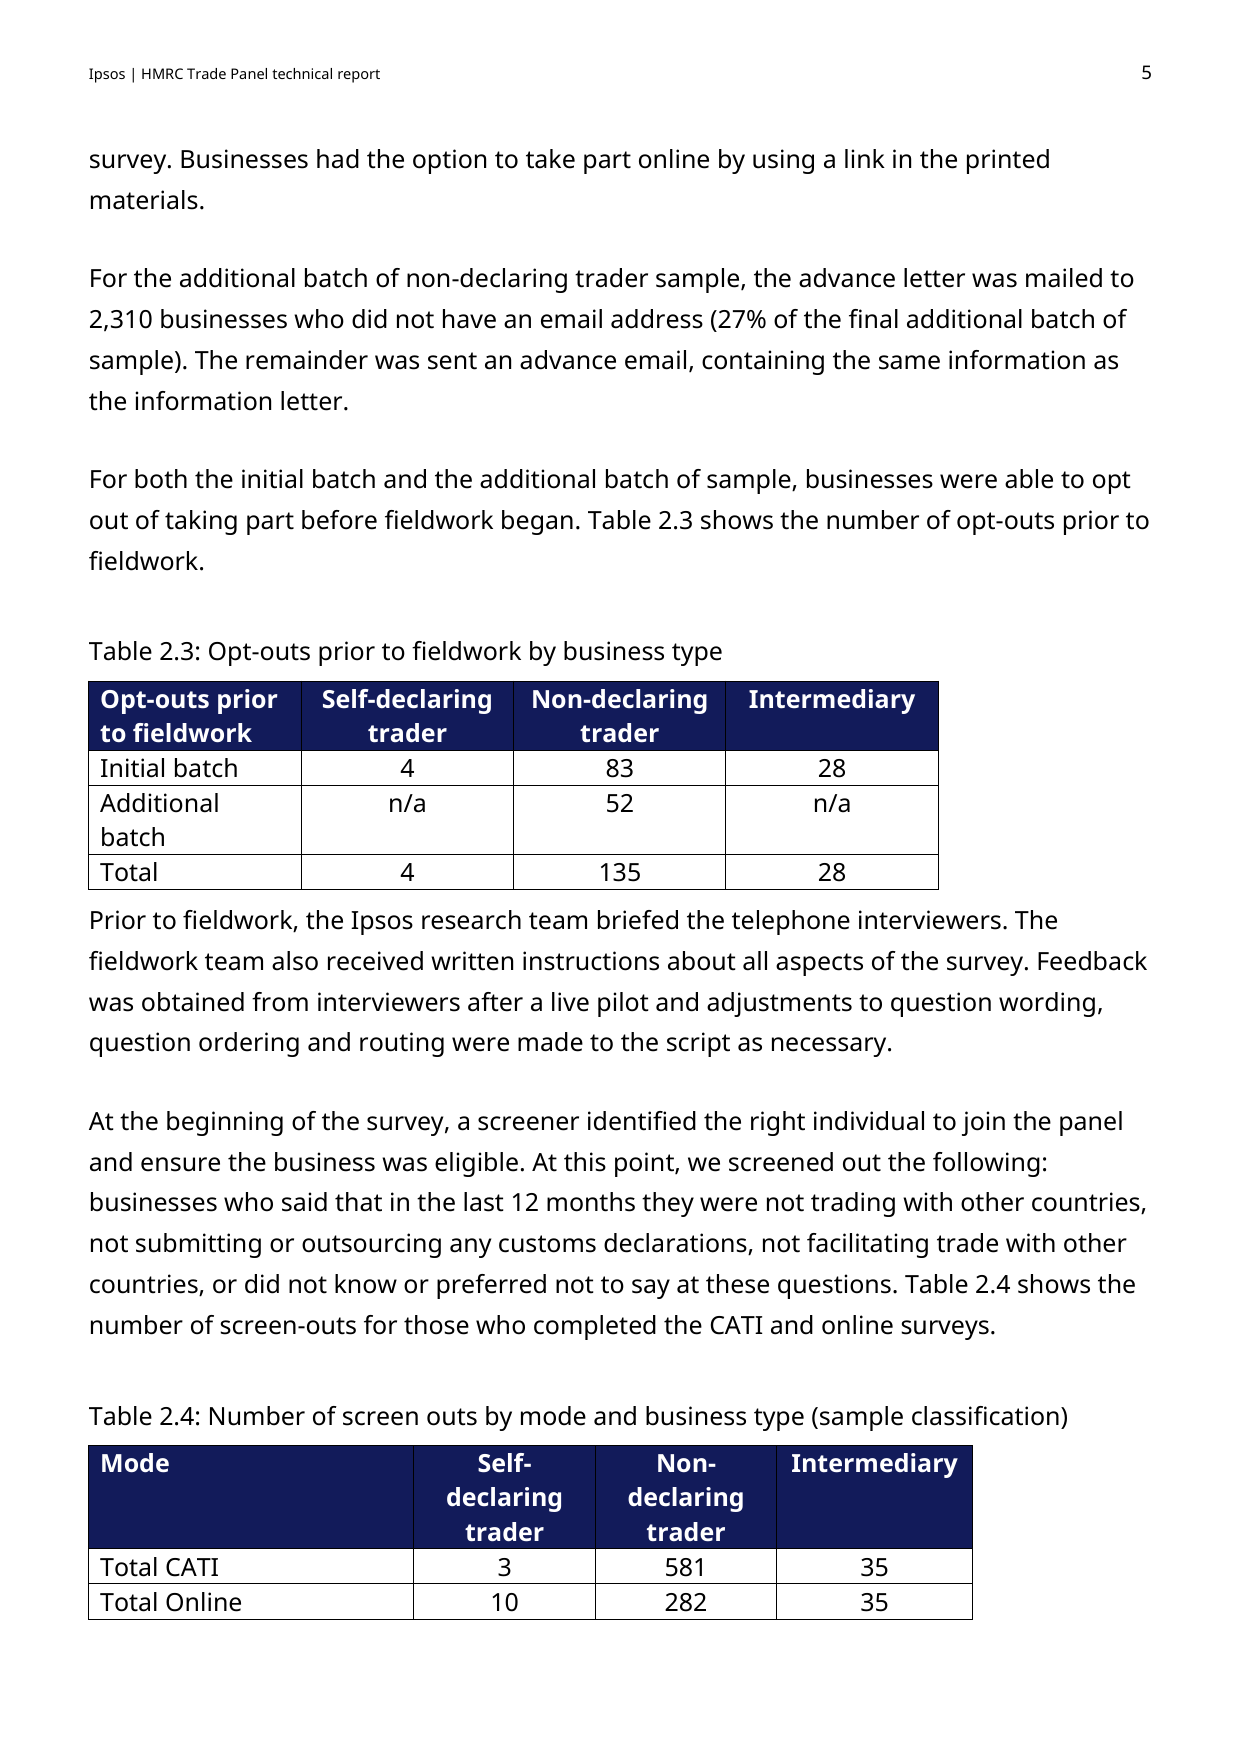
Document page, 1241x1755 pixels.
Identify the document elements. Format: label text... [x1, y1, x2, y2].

table_cell Total [89, 855, 301, 889]
text For the additional batch of non-declaring trader sample, the advance letter was mailed to 2,310 businesses who did not have an email address (27% of the final additional batch of sample). The remainder was sent an advance email, containing the same information as the information letter. [89, 261, 1152, 417]
table_header Opt-outs prior to fieldwork [89, 682, 301, 750]
table_cell 4 [302, 751, 513, 785]
table_header Non-declaring trader [596, 1446, 776, 1548]
list Prior to fieldwork, the Ipsos research team briefed the telephone interviewers. The fieldwork team also received written instructions about all aspects of the survey. Feedback was obtained from interviewers after a live pilot and adjustments to question wording, question ordering and routing were made to the script as necessary. [89, 903, 1152, 1059]
text Table 2.4: Number of screen outs by mode and business type (sample classification) [89, 1398, 1152, 1432]
table_cell 581 [596, 1549, 776, 1583]
table_cell 135 [514, 855, 725, 889]
table_cell 10 [414, 1584, 595, 1618]
table_header Non-declaring trader [514, 682, 725, 750]
table_cell 28 [726, 855, 938, 889]
table_header Mode [89, 1446, 413, 1548]
table_header Intermediary [726, 682, 938, 750]
table_cell Total CATI [89, 1549, 413, 1583]
table_cell 83 [514, 751, 725, 785]
list survey. Businesses had the option to take part online by using a link in the printed materials. [89, 141, 1152, 216]
table_cell Additional batch [89, 786, 301, 854]
table_cell Initial batch [89, 751, 301, 785]
table_cell 35 [777, 1549, 972, 1583]
table_cell 52 [514, 786, 725, 854]
table_cell 28 [726, 751, 938, 785]
table_cell n/a [302, 786, 513, 854]
list At the beginning of the survey, a screener identified the right individual to join the panel and ensure the business was eligible. At this point, we screened out the following: businesses who said that in the last 12 months they were not trading with other countries, not submitting or outsourcing any customs declarations, not facilitating trade with other countries, or did not know or preferred not to say at these questions. Table 2.4 shows the number of screen-outs for those who completed the CATI and online surveys. [89, 1103, 1152, 1342]
table_cell 3 [414, 1549, 595, 1583]
table_header Self-declaring trader [302, 682, 513, 750]
table_cell n/a [726, 786, 938, 854]
table_cell 4 [302, 855, 513, 889]
table_cell 282 [596, 1584, 776, 1618]
text For both the initial batch and the additional batch of sample, businesses were able to opt out of taking part before fieldwork began. Table 2.3 shows the number of opt-outs prior to fieldwork. [89, 461, 1152, 577]
table_header Intermediary [777, 1446, 972, 1548]
table_header Self-declaring trader [414, 1446, 595, 1548]
table_cell 35 [777, 1584, 972, 1618]
text Table 2.3: Opt-outs prior to fieldwork by business type [89, 634, 1152, 668]
table_cell Total Online [89, 1584, 413, 1618]
